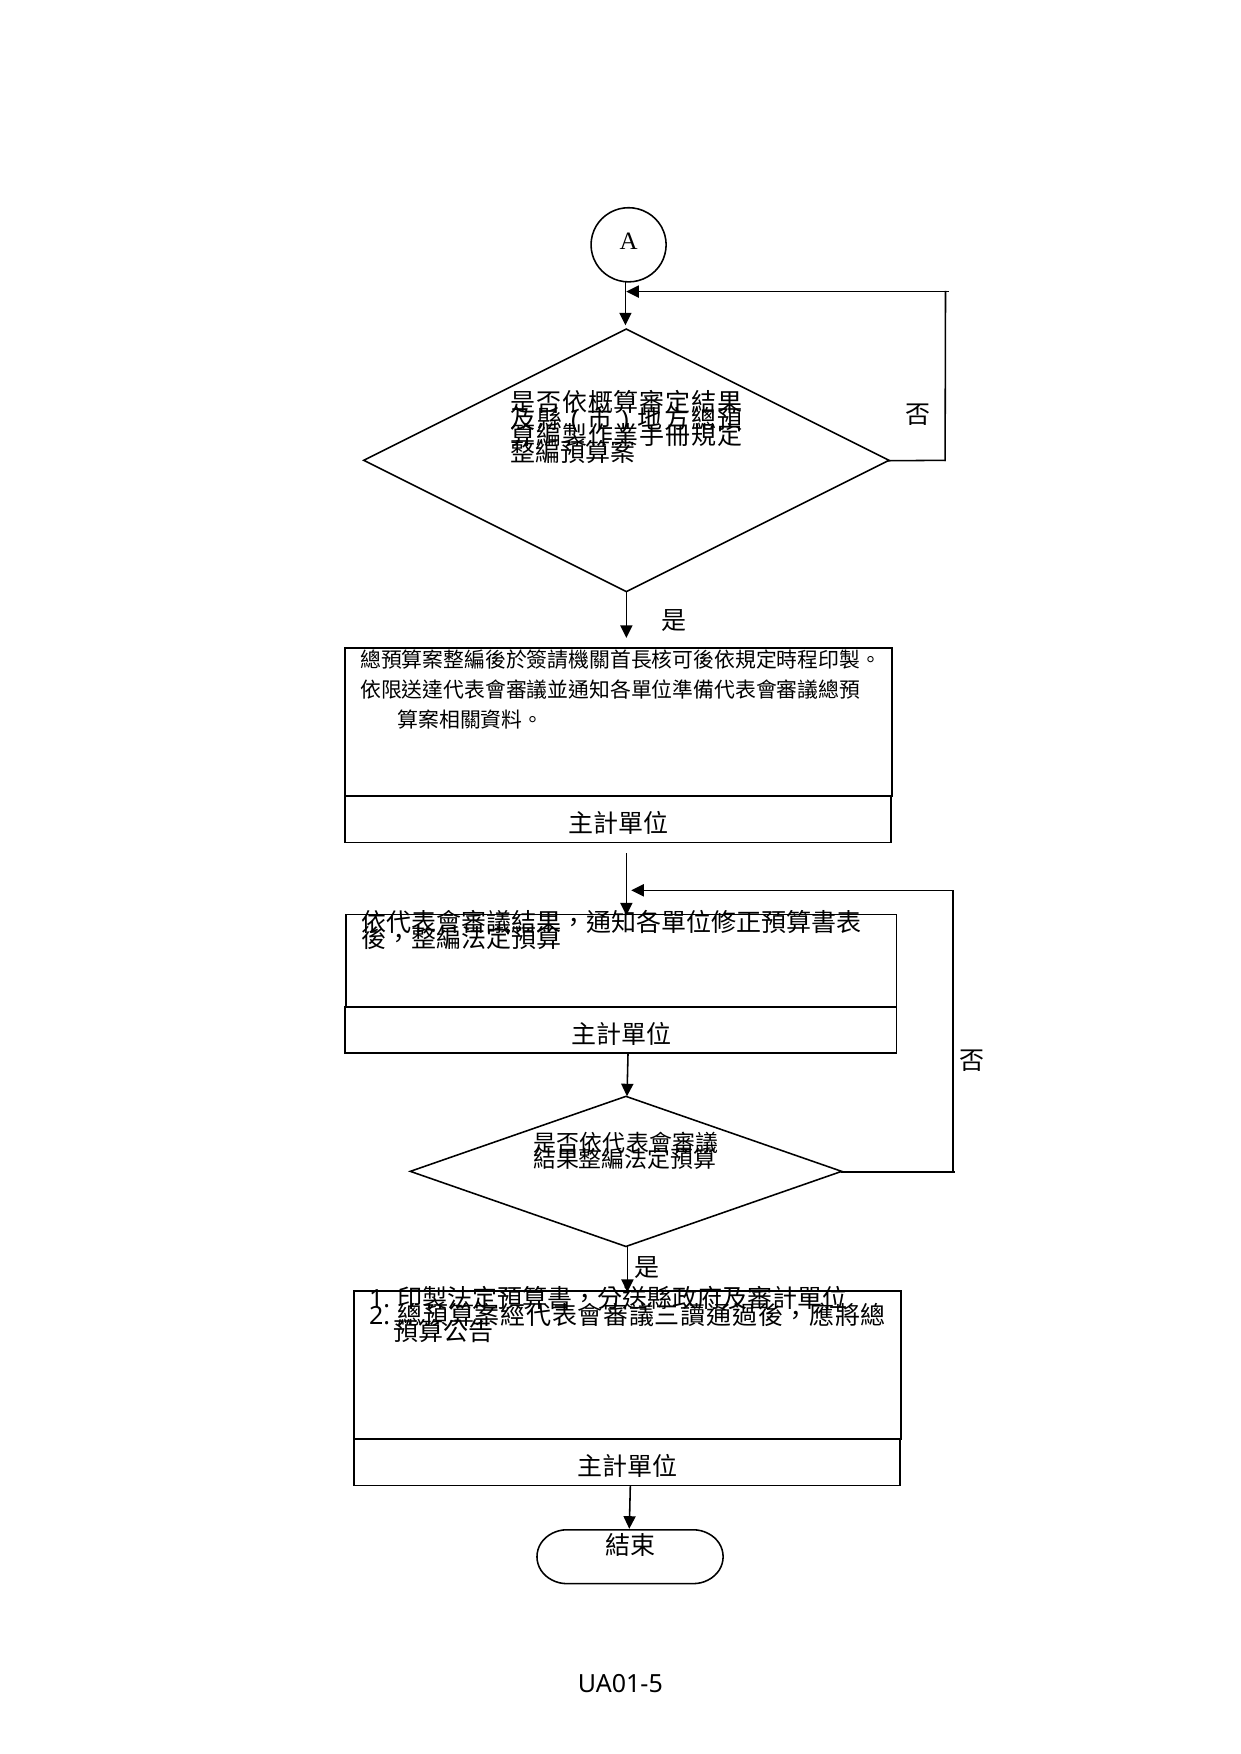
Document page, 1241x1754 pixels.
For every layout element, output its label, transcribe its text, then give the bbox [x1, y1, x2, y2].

text 否 [905, 394, 928, 431]
text 是 [662, 627, 685, 637]
text 是 [634, 1247, 657, 1283]
text 是 [675, 621, 685, 629]
text 是 [662, 601, 685, 619]
text 是 [662, 621, 673, 629]
text 否 [959, 1041, 982, 1077]
